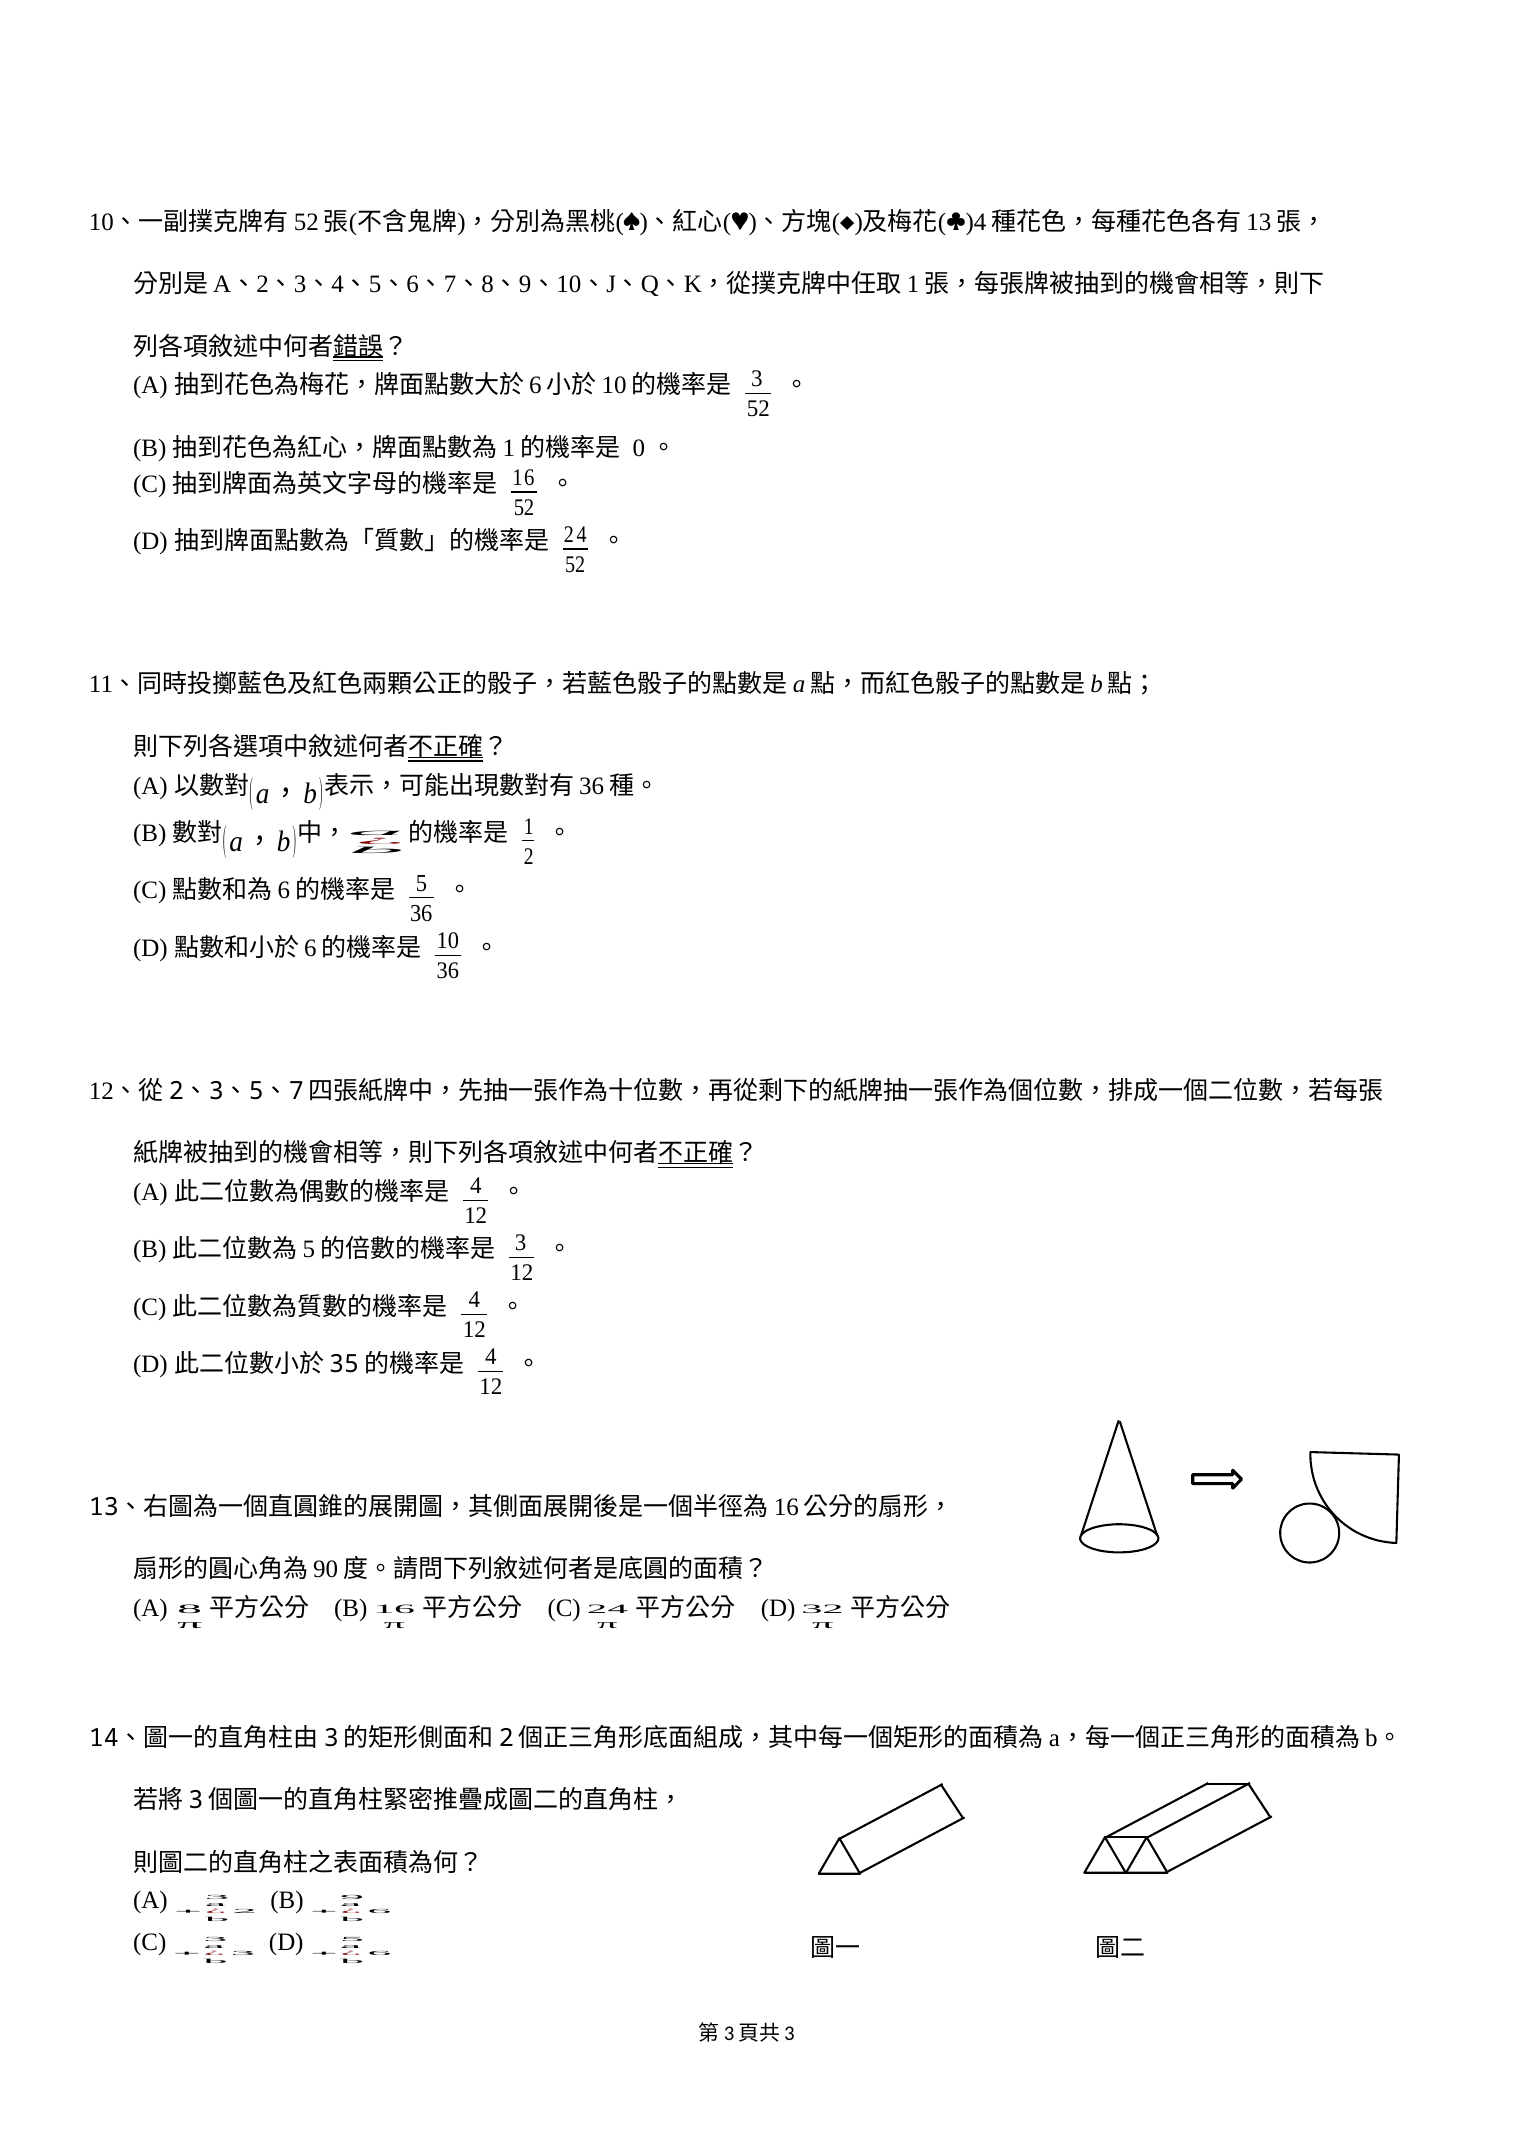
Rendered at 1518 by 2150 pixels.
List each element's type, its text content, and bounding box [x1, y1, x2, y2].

text 11、同時投擲藍色及紅色兩顆公正的骰子，若藍色骰子的點數是a點，而紅色骰子的點數是b點；則下列各選項中敘述何者不正確？ [89, 640, 1167, 765]
text (A) 此二位數為偶數的機率是 。 [133, 1172, 1429, 1229]
text 12、從2、3、5、7四張紙牌中，先抽一張作為十位數，再從剩下的紙牌抽一張作為個位數，排成一個二位數，若每張紙牌被抽到的機會相等，則下列各項敘述中何者不正確？ [89, 1047, 1388, 1172]
text (A) 以數對表示，可能出現數對有36種。 [133, 765, 1429, 812]
text (B) 數對中，的機率是 。 [133, 812, 1429, 869]
text (A) 平方公分 (B) 平方公分 (C) 平方公分 (D) 平方公分 [133, 1588, 1429, 1631]
text (C) 點數和為6的機率是 。 [133, 869, 1429, 927]
text 圖二 [1095, 1927, 1150, 1963]
text (B) 抽到花色為紅心，牌面點數為1的機率是 0 。 [133, 422, 1429, 464]
text 圖一 [810, 1927, 866, 1963]
text 若將3個圖一的直角柱緊密推疊成圖二的直角柱，則圖二的直角柱之表面積為何？ [133, 1756, 694, 1881]
text 14、圖一的直角柱由3的矩形側面和2個正三角形底面組成，其中每一個矩形的面積為a，每一個正三角形的面積為b。 [89, 1693, 1429, 1756]
text (D) 此二位數小於35的機率是 。 [133, 1343, 1429, 1400]
text (A) 抽到花色為梅花，牌面點數大於6小於10的機率是 。 [133, 365, 1429, 422]
text (B) 此二位數為5的倍數的機率是 。 [133, 1229, 1429, 1286]
text 13、右圖為一個直圓錐的展開圖，其側面展開後是一個半徑為16公分的扇形，扇形的圓心角為90度。請問下列敘述何者是底圓的面積？ [89, 1463, 945, 1588]
text (D) 抽到牌面點數為「質數」的機率是 。 [133, 521, 1429, 578]
text (D) 點數和小於6的機率是 。 [133, 927, 1429, 984]
text (C) 抽到牌面為英文字母的機率是 。 [133, 464, 1429, 521]
text (C) (D) [133, 1919, 1429, 2150]
text (C) 此二位數為質數的機率是 。 [133, 1286, 1429, 1343]
text (A) (B) [133, 1881, 1429, 1923]
text 10、一副撲克牌有52張(不含鬼牌)，分別為黑桃()、紅心()、方塊()及梅花()4種花色，每種花色各有13張，分別是A、2、3、4、5、6、7、8、9、10、J、Q、K，從撲克牌中任取1張，每張牌被抽到的機會相等，則下列各項敘述中何者錯誤？ [89, 177, 1344, 365]
